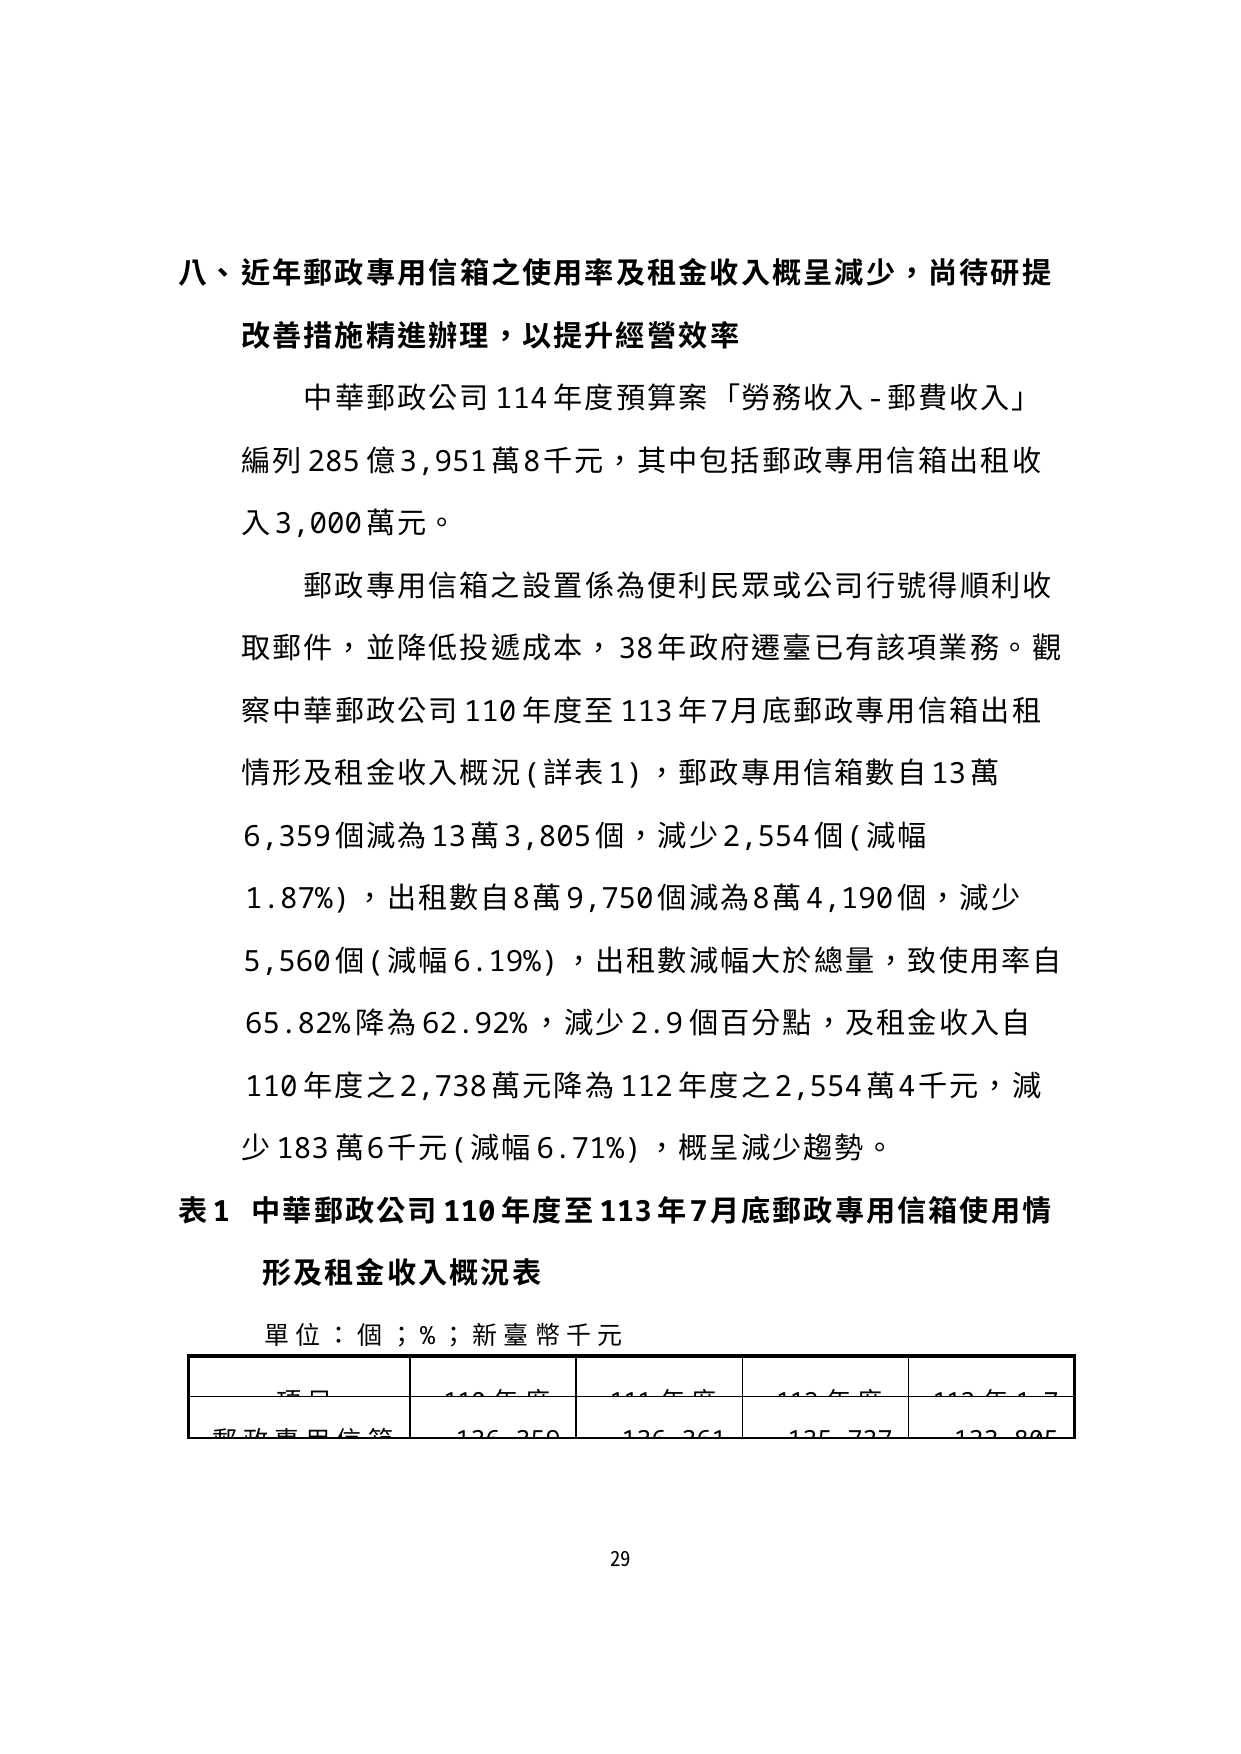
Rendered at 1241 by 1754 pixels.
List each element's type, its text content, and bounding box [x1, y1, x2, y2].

table_header 112年度 [743, 1358, 908, 1396]
table_header 項目 [190, 1358, 409, 1396]
text 中華郵政公司114年度預算案「勞務收入-郵費收入」編列285億3,951萬8千元，其中包括郵政專用信箱出租收入3,000萬元。 [236, 354, 1063, 542]
text 表1 中華郵政公司110年度至113年7月底郵政專用信箱使用情形及租金收入概況表 單位：個；%；新臺幣千元 [177, 1167, 1063, 1354]
table_header 113年1-7月 [909, 1358, 1073, 1396]
table_header 項目 [313, 1392, 326, 1396]
table_cell 133,805 [909, 1397, 1073, 1437]
text 郵政專用信箱之設置係為便利民眾或公司行號得順利收取郵件，並降低投遞成本，38年政府遷臺已有該項業務。觀察中華郵政公司110年度至113年7月底郵政專用信箱出租情形及租金收入概況(詳表1)，郵政專用信箱數自13萬6,359個減為13萬3,805個，減少2,554個(減幅1.87%)，出租數自8萬9,750個減為8萬4,190個，減少5,560個(減幅6.19%)，出租數減幅大於總量，致使用率自65.82%降為62.92%，減少2.9個百分點，及租金收入自110年度之2,738萬元降為112年度之2,554萬4千元，減少183萬6千元(減幅6.71%)，概呈減少趨勢。 [236, 542, 1063, 1167]
table_cell 136,361 [577, 1397, 742, 1437]
table_header 111年度 [577, 1358, 742, 1396]
text 八、近年郵政專用信箱之使用率及租金收入概呈減少，尚待研提改善措施精進辦理，以提升經營效率 [177, 229, 1063, 354]
table_cell 135,737 [743, 1397, 908, 1437]
table_cell 郵政專用信箱數A [190, 1397, 409, 1437]
table_header 110年度 [411, 1358, 575, 1396]
table_cell 136,359 [411, 1397, 575, 1437]
